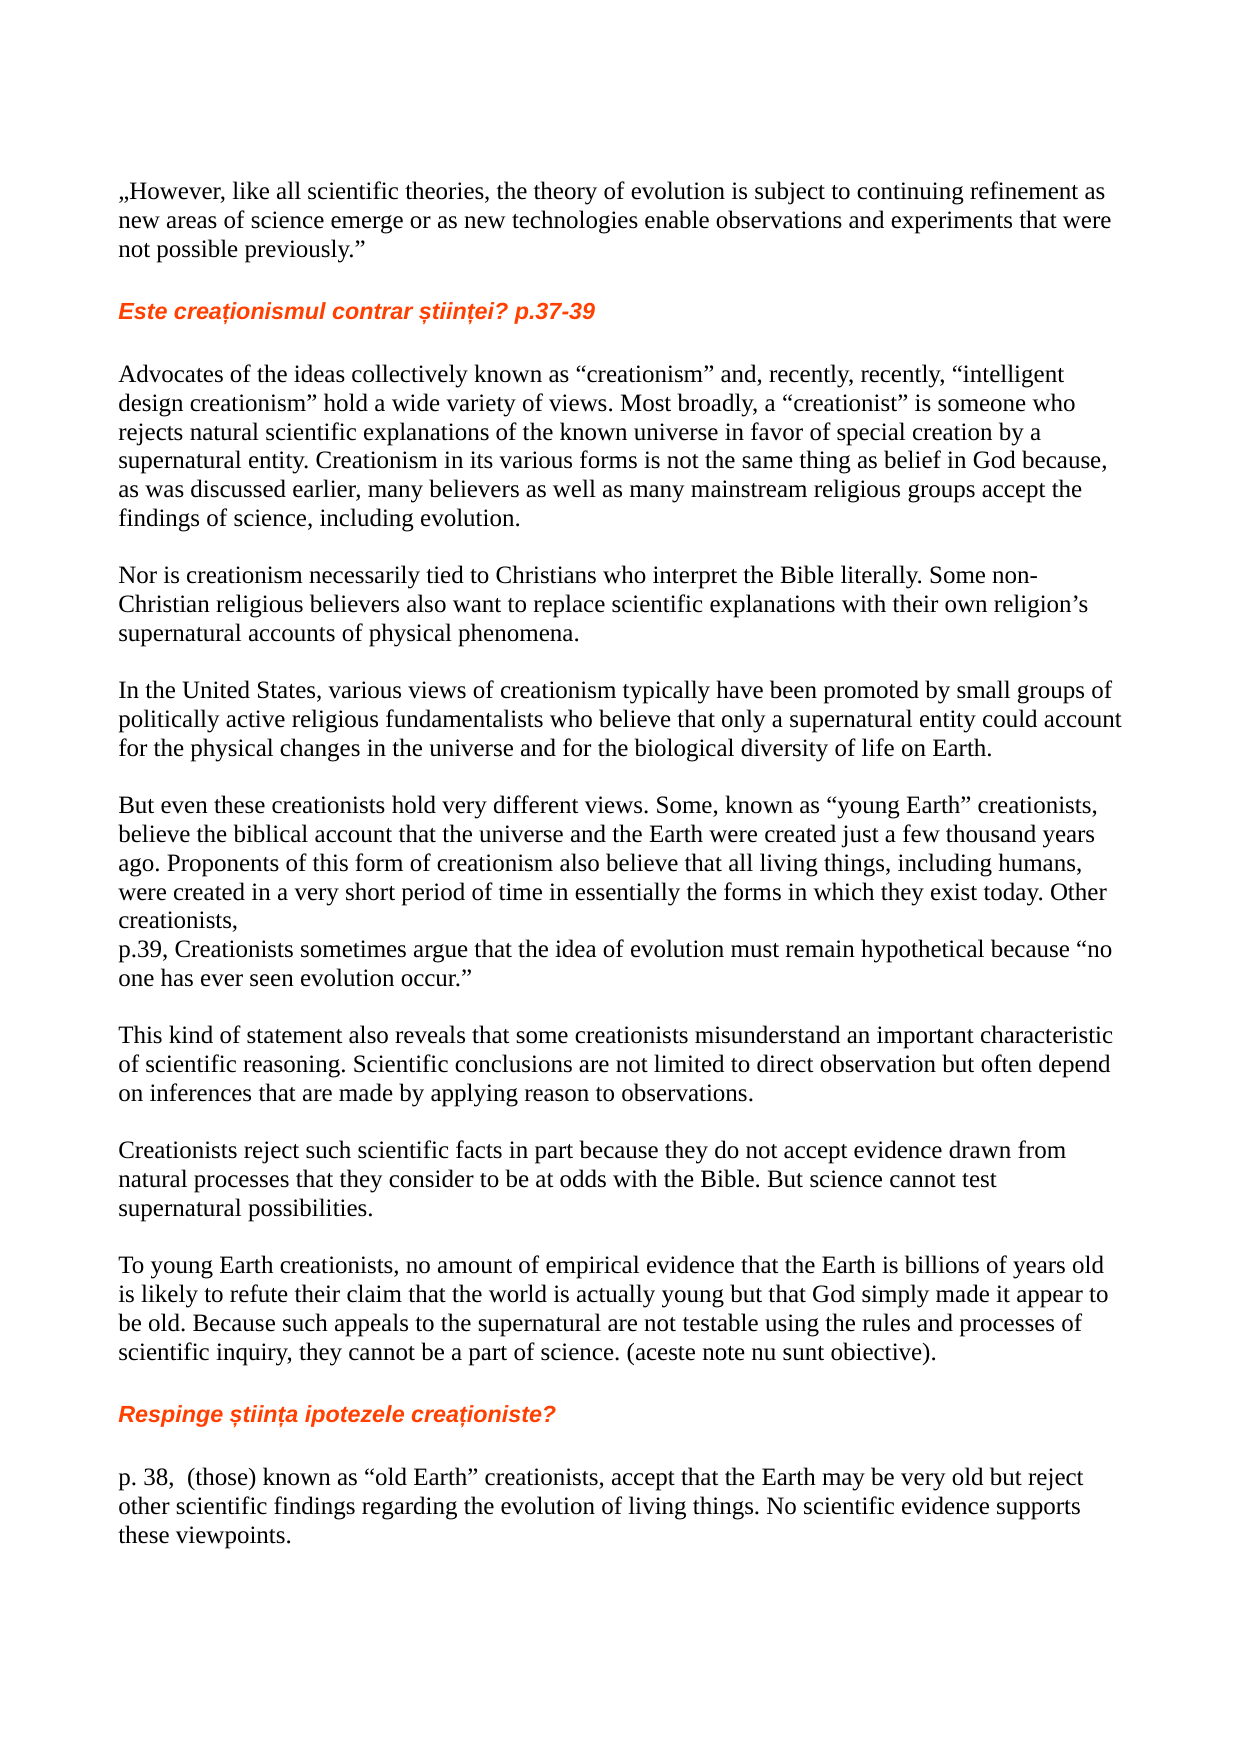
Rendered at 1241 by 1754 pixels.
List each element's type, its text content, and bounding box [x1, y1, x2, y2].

subtitle Este creaționismul contrar științei? p.37-39 [118, 298, 1123, 324]
text „However, like all scientific theories, the theory of evolution is subject to continuing refinement as new areas of science emerge or as new technologies enable observations and experiments that were not possible previously.” [118, 176, 1123, 263]
text p.39, Creationists sometimes argue that the idea of evolution must remain hypothetical because “no one has ever seen evolution occur.” [118, 934, 1123, 992]
text Advocates of the ideas collectively known as “creationism” and, recently, recently, “intelligent design creationism” hold a wide variety of views. Most broadly, a “creationist” is someone who rejects natural scientific explanations of the known universe in favor of special creation by a supernatural entity. Creationism in its various forms is not the same thing as belief in God because, as was discussed earlier, many believers as well as many mainstream religious groups accept the findings of science, including evolution. [118, 359, 1123, 532]
text Creationists reject such scientific facts in part because they do not accept evidence drawn from natural processes that they consider to be at odds with the Bible. But science cannot test supernatural possibilities. [118, 1136, 1123, 1222]
text In the United States, various views of creationism typically have been promoted by small groups of politically active religious fundamentalists who believe that only a supernatural entity could account for the physical changes in the universe and for the biological diversity of life on Earth. [118, 676, 1123, 762]
text To young Earth creationists, no amount of empirical evidence that the Earth is billions of years old is likely to refute their claim that the world is actually young but that God simply made it appear to be old. Because such appeals to the supernatural are not testable using the rules and processes of scientific inquiry, they cannot be a part of science. (aceste note nu sunt obiective). [118, 1251, 1123, 1366]
subtitle Respinge știința ipotezele creaționiste? [118, 1401, 1123, 1427]
text This kind of statement also reveals that some creationists misunderstand an important characteristic of scientific reasoning. Scientific conclusions are not limited to direct observation but often depend on inferences that are made by applying reason to observations. [118, 1021, 1123, 1107]
text p. 38, (those) known as “old Earth” creationists, accept that the Earth may be very old but reject other scientific findings regarding the evolution of living things. No scientific evidence supports these viewpoints. [118, 1462, 1123, 1549]
text Nor is creationism necessarily tied to Christians who interpret the Bible literally. Some non-Christian religious believers also want to replace scientific explanations with their own religion’s supernatural accounts of physical phenomena. [118, 561, 1123, 647]
text But even these creationists hold very different views. Some, known as “young Earth” creationists, believe the biblical account that the universe and the Earth were created just a few thousand years ago. Proponents of this form of creationism also believe that all living things, including humans, were created in a very short period of time in essentially the forms in which they exist today. Other creationists, [118, 791, 1123, 934]
